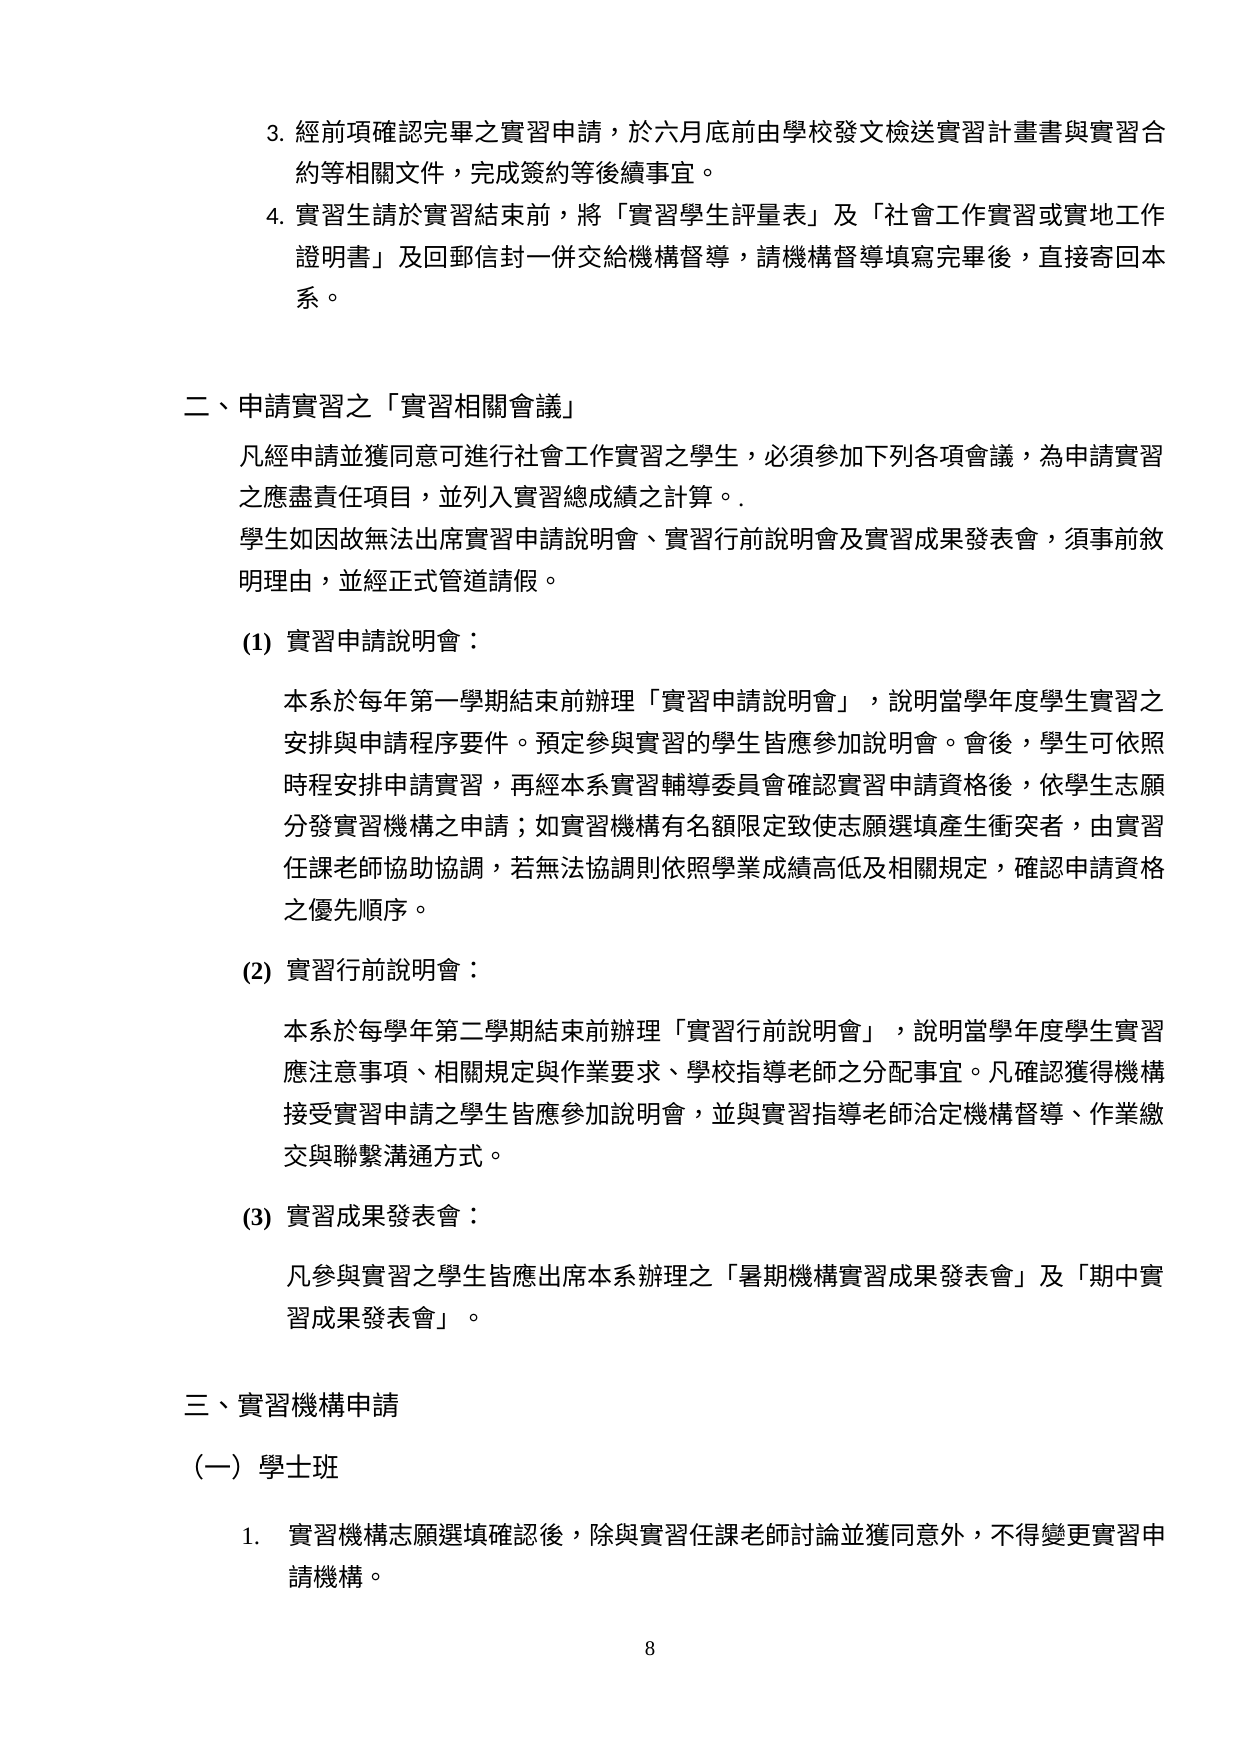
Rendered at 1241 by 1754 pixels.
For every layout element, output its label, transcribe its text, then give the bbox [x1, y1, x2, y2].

list 實習生請於實習結束前，將「實習學生評量表」及「社會工作實習或實地工作證明書」及回郵信封一併交給機構督導，請機構督導填寫完畢後，直接寄回本系。 [266, 196, 1167, 315]
text 凡參與實習之學生皆應出席本系辦理之「暑期機構實習成果發表會」及「期中實習成果發表會」。 [286, 1257, 1167, 1335]
list 實習行前說明會： [242, 951, 1167, 987]
text 本系於每年第一學期結束前辦理「實習申請說明會」，說明當學年度學生實習之安排與申請程序要件。預定參與實習的學生皆應參加說明會。會後，學生可依照時程安排申請實習，再經本系實習輔導委員會確認實習申請資格後，依學生志願分發實習機構之申請；如實習機構有名額限定致使志願選填產生衝突者，由實習任課老師協助協調，若無法協調則依照學業成績高低及相關規定，確認申請資格之優先順序。 [283, 682, 1167, 926]
text 本系於每學年第二學期結束前辦理「實習行前說明會」，說明當學年度學生實習應注意事項、相關規定與作業要求、學校指導老師之分配事宜。凡確認獲得機構接受實習申請之學生皆應參加說明會，並與實習指導老師洽定機構督導、作業繳交與聯繫溝通方式。 [283, 1011, 1167, 1172]
text 凡經申請並獲同意可進行社會工作實習之學生，必須參加下列各項會議，為申請實習之應盡責任項目，並列入實習總成績之計算。. [238, 436, 1167, 514]
text （一）學士班 [177, 1446, 1167, 1485]
list 實習成果發表會： [242, 1196, 1167, 1233]
list 實習申請說明會： [242, 621, 1167, 658]
text 三、實習機構申請 [183, 1384, 1167, 1424]
list 實習機構志願選填確認後，除與實習任課老師討論並獲同意外，不得變更實習申請機構。 [241, 1515, 1167, 1593]
text 二、申請實習之「實習相關會議」 [183, 385, 1167, 425]
text 學生如因故無法出席實習申請說明會、實習行前說明會及實習成果發表會，須事前敘明理由，並經正式管道請假。 [238, 519, 1167, 597]
list 經前項確認完畢之實習申請，於六月底前由學校發文檢送實習計畫書與實習合約等相關文件，完成簽約等後續事宜。 [266, 112, 1167, 190]
